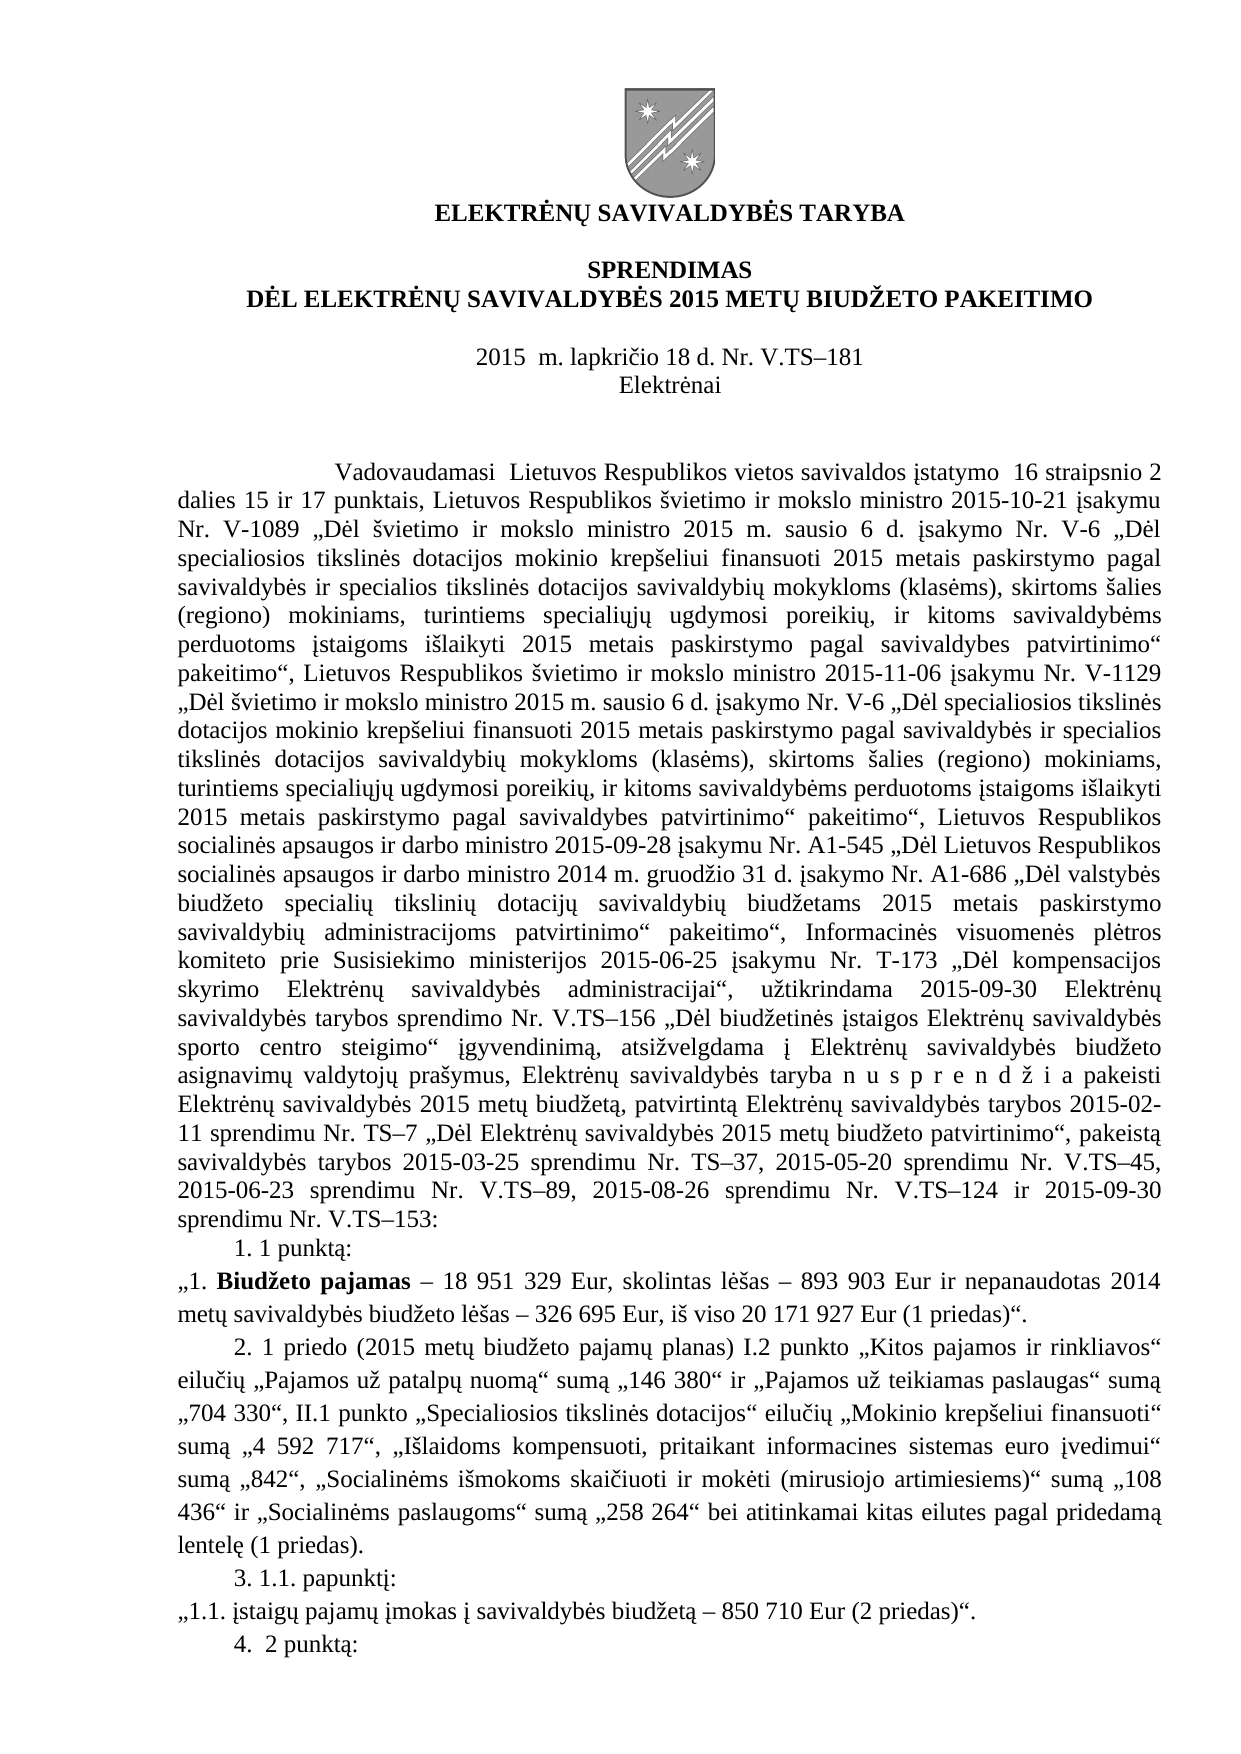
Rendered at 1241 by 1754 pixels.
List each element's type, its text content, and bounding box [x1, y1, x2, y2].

text 4. 2 punktą: [177, 1629, 1162, 1658]
text Vadovaudamasi Lietuvos Respublikos vietos savivaldos įstatymo 16 straipsnio 2 dalies 15 ir 17 punktais, Lietuvos Respublikos švietimo ir mokslo ministro 2015-10-21 įsakymu Nr. V-1089 „Dėl švietimo ir mokslo ministro 2015 m. sausio 6 d. įsakymo Nr. V-6 „Dėl specialiosios tikslinės dotacijos mokinio krepšeliui finansuoti 2015 metais paskirstymo pagal savivaldybės ir specialios tikslinės dotacijos savivaldybių mokykloms (klasėms), skirtoms šalies (regiono) mokiniams, turintiems specialiųjų ugdymosi poreikių, ir kitoms savivaldybėms perduotoms įstaigoms išlaikyti 2015 metais paskirstymo pagal savivaldybes patvirtinimo“ pakeitimo“, Lietuvos Respublikos švietimo ir mokslo ministro 2015-11-06 įsakymu Nr. V-1129 „Dėl švietimo ir mokslo ministro 2015 m. sausio 6 d. įsakymo Nr. V-6 „Dėl specialiosios tikslinės dotacijos mokinio krepšeliui finansuoti 2015 metais paskirstymo pagal savivaldybės ir specialios tikslinės dotacijos savivaldybių mokykloms (klasėms), skirtoms šalies (regiono) mokiniams, turintiems specialiųjų ugdymosi poreikių, ir kitoms savivaldybėms perduotoms įstaigoms išlaikyti 2015 metais paskirstymo pagal savivaldybes patvirtinimo“ pakeitimo“, Lietuvos Respublikos socialinės apsaugos ir darbo ministro 2015-09-28 įsakymu Nr. A1-545 „Dėl Lietuvos Respublikos socialinės apsaugos ir darbo ministro 2014 m. gruodžio 31 d. įsakymo Nr. A1-686 „Dėl valstybės biudžeto specialių tikslinių dotacijų savivaldybių biudžetams 2015 metais paskirstymo savivaldybių administracijoms patvirtinimo“ pakeitimo“, Informacinės visuomenės plėtros komiteto prie Susisiekimo ministerijos 2015-06-25 įsakymu Nr. T-173 „Dėl kompensacijos skyrimo Elektrėnų savivaldybės administracijai“, užtikrindama 2015-09-30 Elektrėnų savivaldybės tarybos sprendimo Nr. V.TS–156 „Dėl biudžetinės įstaigos Elektrėnų savivaldybės sporto centro steigimo“ įgyvendinimą, atsižvelgdama į Elektrėnų savivaldybės biudžeto asignavimų valdytojų prašymus, Elektrėnų savivaldybės taryba n u s p r e n d ž i a pakeisti Elektrėnų savivaldybės 2015 metų biudžetą, patvirtintą Elektrėnų savivaldybės tarybos 2015-02-11 sprendimu Nr. TS–7 „Dėl Elektrėnų savivaldybės 2015 metų biudžeto patvirtinimo“, pakeistą savivaldybės tarybos 2015-03-25 sprendimu Nr. TS–37, 2015-05-20 sprendimu Nr. V.TS–45, 2015-06-23 sprendimu Nr. V.TS–89, 2015-08-26 sprendimu Nr. V.TS–124 ir 2015-09-30 sprendimu Nr. V.TS–153: [177, 457, 1162, 1233]
text 2015 m. lapkričio 18 d. Nr. V.TS–181 [177, 342, 1162, 371]
text 3. 1.1. papunktį: [177, 1563, 1162, 1592]
text 2. 1 priedo (2015 metų biudžeto pajamų planas) I.2 punkto „Kitos pajamos ir rinkliavos“ eilučių „Pajamos už patalpų nuomą“ sumą „146 380“ ir „Pajamos už teikiamas paslaugas“ sumą „704 330“, II.1 punkto „Specialiosios tikslinės dotacijos“ eilučių „Mokinio krepšeliui finansuoti“ sumą „4 592 717“, „Išlaidoms kompensuoti, pritaikant informacines sistemas euro įvedimui“ sumą „842“, „Socialinėms išmokoms skaičiuoti ir mokėti (mirusiojo artimiesiems)“ sumą „108 436“ ir „Socialinėms paslaugoms“ sumą „258 264“ bei atitinkamai kitas eilutes pagal pridedamą lentelę (1 priedas). [177, 1332, 1162, 1559]
text DĖL ELEKTRĖNŲ SAVIVALDYBĖS 2015 METŲ BIUDŽETO PAKEITIMO [177, 284, 1162, 313]
text ELEKTRĖNŲ SAVIVALDYBĖS TARYBA [177, 198, 1162, 227]
text 1. 1 punktą: [177, 1233, 1162, 1262]
text SPRENDIMAS [177, 256, 1162, 284]
text „1. Biudžeto pajamas – 18 951 329 Eur, skolintas lėšas – 893 903 Eur ir nepanaudotas 2014 metų savivaldybės biudžeto lėšas – 326 695 Eur, iš viso 20 171 927 Eur (1 priedas)“. [177, 1266, 1162, 1328]
text Elektrėnai [177, 371, 1162, 399]
text „1.1. įstaigų pajamų įmokas į savivaldybės biudžetą – 850 710 Eur (2 priedas)“. [177, 1596, 1162, 1625]
